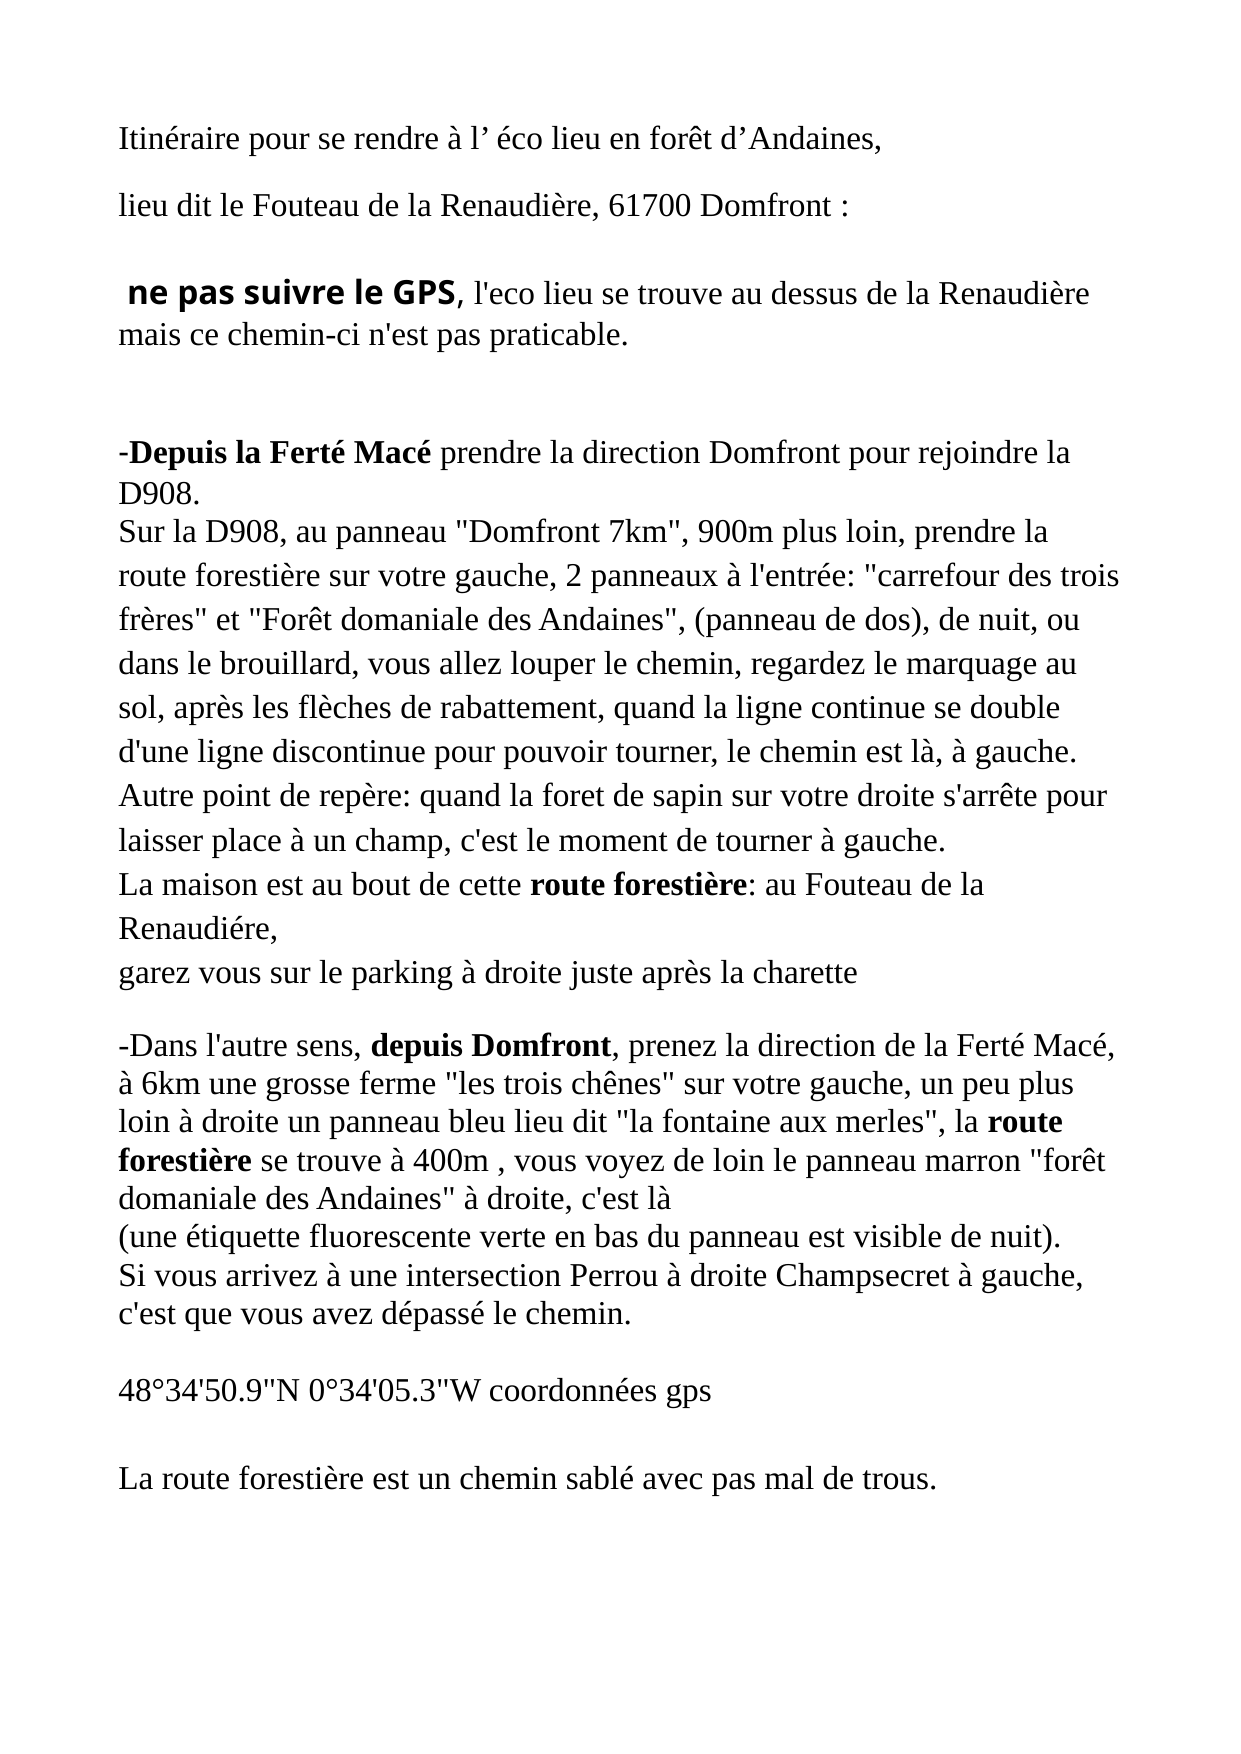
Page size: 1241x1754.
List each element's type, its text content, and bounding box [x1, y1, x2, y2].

text -Depuis la Ferté Macé prendre la direction Domfront pour rejoindre la D908. [118, 382, 1122, 511]
text ne pas suivre le GPS, l'eco lieu se trouve au dessus de la Renaudière [118, 269, 1122, 314]
text Si vous arrivez à une intersection Perrou à droite Champsecret à gauche, c'est que vous avez dépassé le chemin. [118, 1255, 1122, 1331]
text Autre point de repère: quand la foret de sapin sur votre droite s'arrête pour laisser place à un champ, c'est le moment de tourner à gauche. [118, 776, 1122, 858]
text Sur la D908, au panneau "Domfront 7km", 900m plus loin, prendre la route forestière sur votre gauche, 2 panneaux à l'entrée: "carrefour des trois frères" et "Forêt domaniale des Andaines", (panneau de dos), de nuit, ou dans le brouillard, vous allez louper le chemin, regardez le marquage au sol, après les flèches de rabattement, quand la ligne continue se double d'une ligne discontinue pour pouvoir tourner, le chemin est là, à gauche. [118, 511, 1122, 770]
text garez vous sur le parking à droite juste après la charette [118, 952, 1122, 990]
text lieu dit le Fouteau de la Renaudière, 61700 Domfront : [118, 185, 1122, 223]
text La maison est au bout de cette route forestière: au Fouteau de la Renaudiére, [118, 864, 1122, 946]
text Itinéraire pour se rendre à l’ éco lieu en forêt d’Andaines, [118, 118, 1122, 156]
text La route forestière est un chemin sablé avec pas mal de trous. [118, 1458, 1122, 1496]
text -Dans l'autre sens, depuis Domfront, prenez la direction de la Ferté Macé, à 6km une grosse ferme "les trois chênes" sur votre gauche, un peu plus loin à droite un panneau bleu lieu dit "la fontaine aux merles", la route forestière se trouve à 400m , vous voyez de loin le panneau marron "forêt domaniale des Andaines" à droite, c'est là [118, 1025, 1122, 1216]
text (une étiquette fluorescente verte en bas du panneau est visible de nuit). [118, 1216, 1122, 1255]
text mais ce chemin-ci n'est pas praticable. [118, 314, 1122, 353]
text 48°34'50.9"N 0°34'05.3"W coordonnées gps [118, 1370, 1122, 1408]
